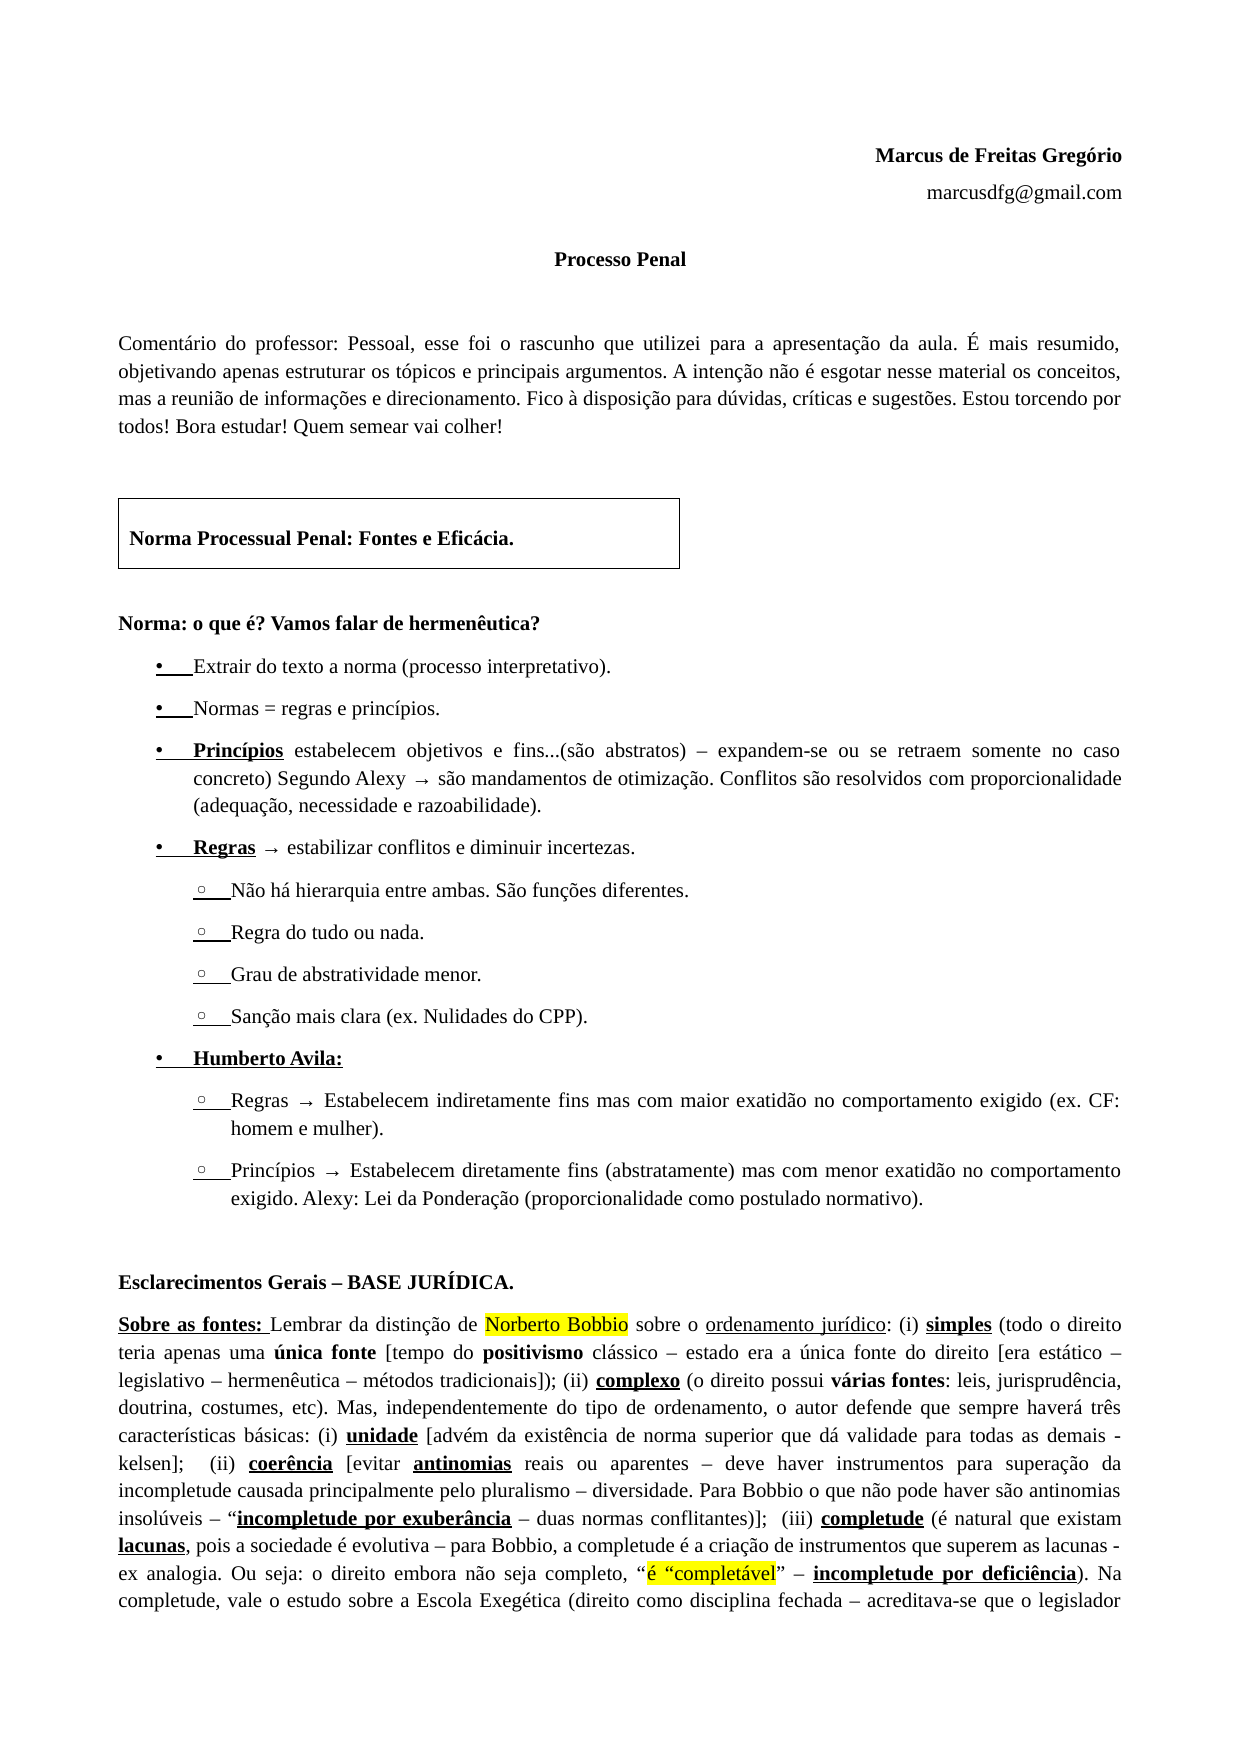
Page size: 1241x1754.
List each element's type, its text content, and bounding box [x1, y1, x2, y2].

text Comentário do professor: Pessoal, esse foi o rascunho que utilizei para a apresentação da aula. É mais resumido, objetivando apenas estruturar os tópicos e principais argumentos. A intenção não é esgotar nesse material os conceitos, mas a reunião de informações e direcionamento. Fico à disposição para dúvidas, críticas e sugestões. Estou torcendo por todos! Bora estudar! Quem semear vai colher! [118, 331, 1122, 438]
subtitle Processo Penal [118, 247, 1122, 271]
text marcusdfg@gmail.com [118, 180, 1122, 204]
list Não há hierarquia entre ambas. São funções diferentes. [193, 877, 1122, 902]
list Normas = regras e princípios. [156, 696, 1122, 720]
text Norma: o que é? Vamos falar de hermenêutica? [118, 611, 1122, 635]
list Regra do tudo ou nada. [193, 920, 1122, 944]
list Princípios estabelecem objetivos e fins...(são abstratos) – expandem-se ou se retraem somente no caso concreto) Segundo Alexy → são mandamentos de otimização. Conflitos são resolvidos com proporcionalidade (adequação, necessidade e razoabilidade). [156, 738, 1122, 817]
table_header Norma Processual Penal: Fontes e Eficácia. [119, 499, 679, 568]
list Humberto Avila: [156, 1046, 1122, 1070]
text Esclarecimentos Gerais – BASE JURÍDICA. [118, 1270, 1122, 1294]
subtitle Marcus de Freitas Gregório [118, 143, 1122, 167]
list Regras → Estabelecem indiretamente fins mas com maior exatidão no comportamento exigido (ex. CF: homem e mulher). [193, 1088, 1122, 1140]
list Extrair do texto a norma (processo interpretativo). [156, 653, 1122, 678]
text Sobre as fontes: Lembrar da distinção de Norberto Bobbio sobre o ordenamento jurídico: (i) simples (todo o direito teria apenas uma única fonte [tempo do positivismo clássico – estado era a única fonte do direito [era estático – legislativo – hermenêutica – métodos tradicionais]); (ii) complexo (o direito possui várias fontes: leis, jurisprudência, doutrina, costumes, etc). Mas, independentemente do tipo de ordenamento, o autor defende que sempre haverá três características básicas: (i) unidade [advém da existência de norma superior que dá validade para todas as demais - kelsen]; (ii) coerência [evitar antinomias reais ou aparentes – deve haver instrumentos para superação da incompletude causada principalmente pelo pluralismo – diversidade. Para Bobbio o que não pode haver são antinomias insolúveis – “incompletude por exuberância – duas normas conflitantes)]; (iii) completude (é natural que existam lacunas, pois a sociedade é evolutiva – para Bobbio, a completude é a criação de instrumentos que superem as lacunas -ex analogia. Ou seja: o direito embora não seja completo, “é “completável” – incompletude por deficiência). Na completude, vale o estudo sobre a Escola Exegética (direito como disciplina fechada – acreditava-se que o legislador [118, 1312, 1122, 1612]
list Sanção mais clara (ex. Nulidades do CPP). [193, 1004, 1122, 1028]
list Grau de abstratividade menor. [193, 962, 1122, 986]
list Princípios → Estabelecem diretamente fins (abstratamente) mas com menor exatidão no comportamento exigido. Alexy: Lei da Ponderação (proporcionalidade como postulado normativo). [193, 1158, 1122, 1210]
list Regras → estabilizar conflitos e diminuir incertezas. [156, 835, 1122, 859]
